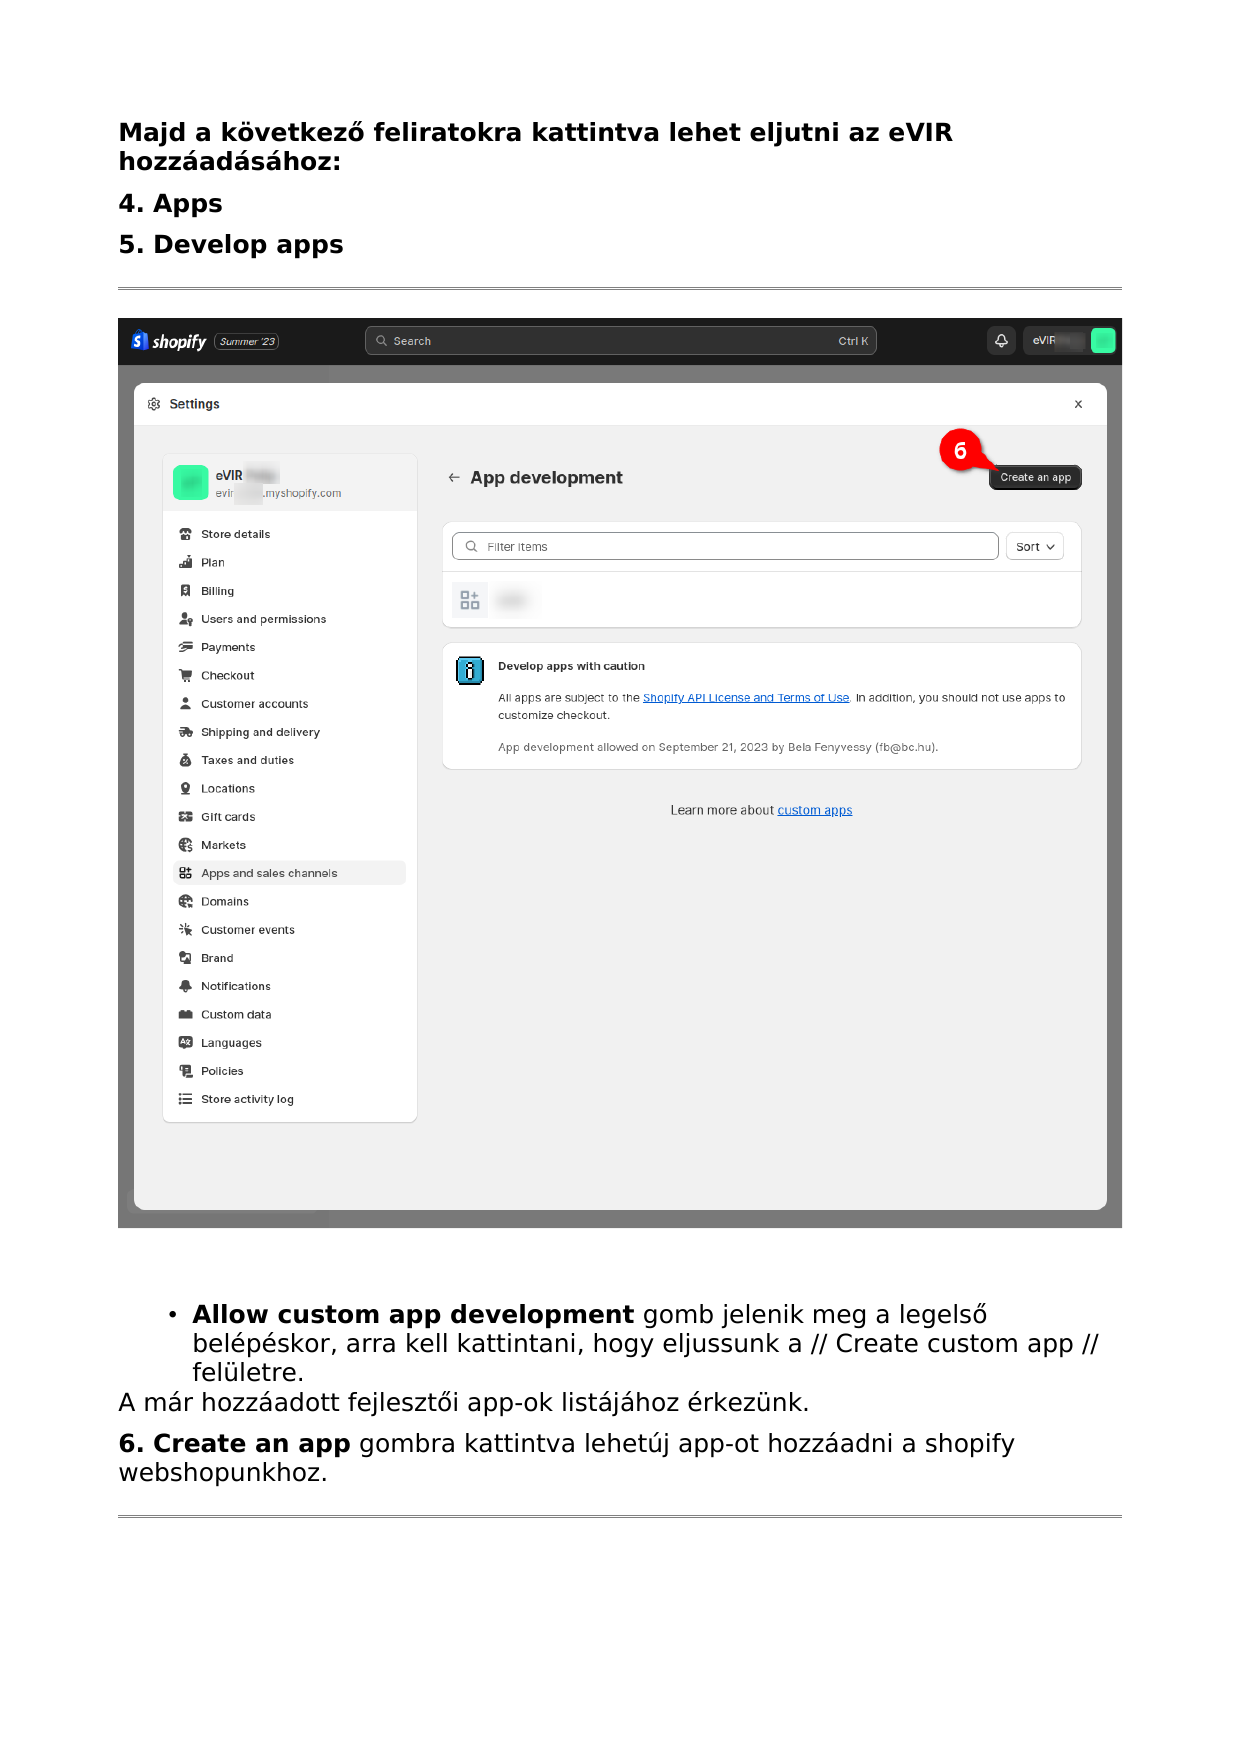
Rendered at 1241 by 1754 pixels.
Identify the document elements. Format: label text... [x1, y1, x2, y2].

picture [118, 318, 1123, 1229]
text 6. Create an app gombra kattintva lehetúj app-ot hozzáadni a shopify webshopunkhoz. [118, 1429, 1122, 1488]
text 5. Develop apps [118, 231, 1122, 260]
text Majd a következő feliratokra kattintva lehet eljutni az eVIR hozzáadásához: [118, 118, 1122, 176]
text A már hozzáadott fejlesztői app-ok listájához érkezünk. [118, 1388, 1122, 1417]
list Allow custom app development gomb jelenik meg a legelső belépéskor, arra kell kattintani, hogy eljussunk a // Create custom app // felületre. [177, 1300, 1122, 1388]
text 4. Apps [118, 189, 1122, 218]
